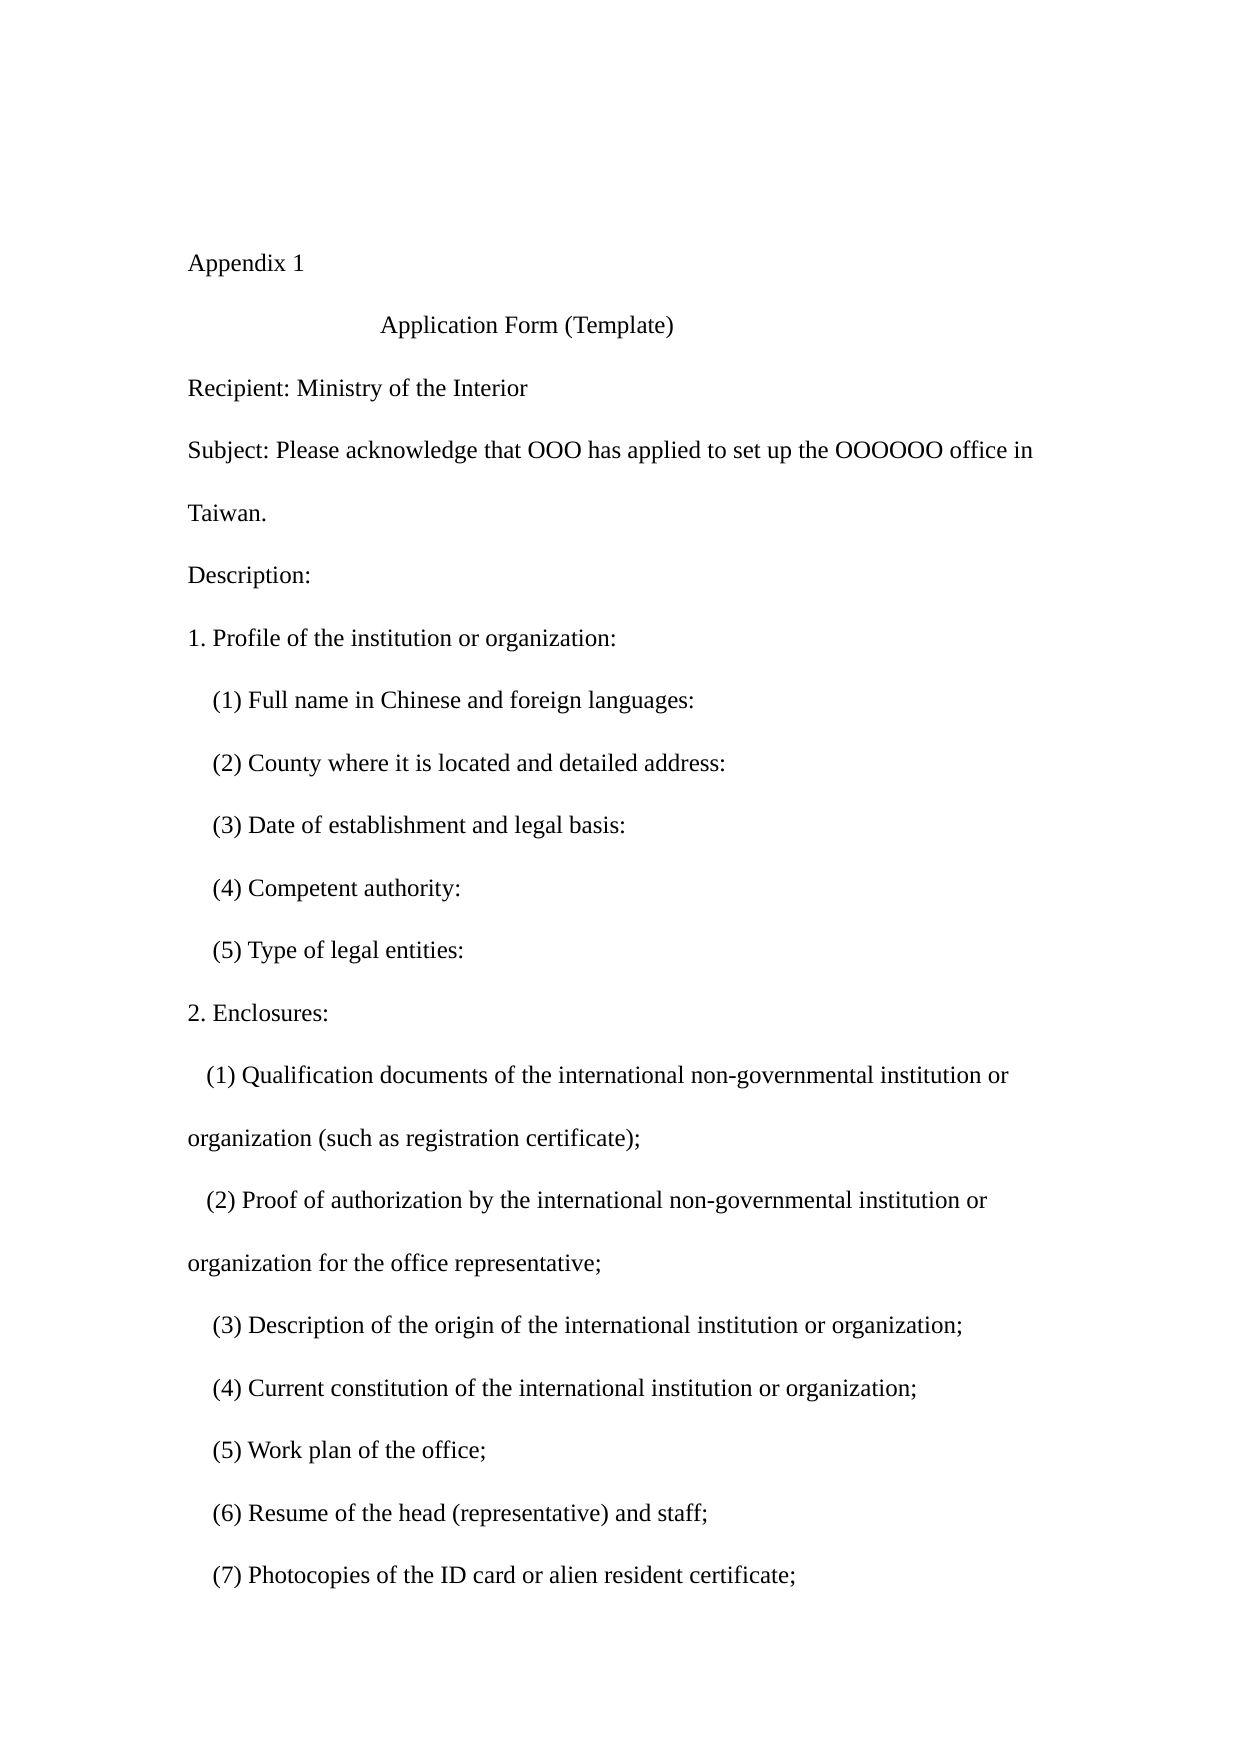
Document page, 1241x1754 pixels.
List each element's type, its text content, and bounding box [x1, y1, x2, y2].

text Appendix 1 Application Form (Template) Recipient: Ministry of the Interior Subject: Please acknowledge that OOO has applied to set up the OOOOOO office in Taiwan. Description: 1. Profile of the institution or organization: (1) Full name in Chinese and foreign languages: (2) County where it is located and detailed address: (3) Date of establishment and legal basis: (4) Competent authority: (5) Type of legal entities: 2. Enclosures: (1) Qualification documents of the international non-governmental institution or organization (such as registration certificate); (2) Proof of authorization by the international non-governmental institution or organization for the office representative; (3) Description of the origin of the international institution or organization; (4) Current constitution of the international institution or organization; (5) Work plan of the office; (6) Resume of the head (representative) and staff; (7) Photocopies of the ID card or alien resident certificate; [187, 221, 1053, 1596]
